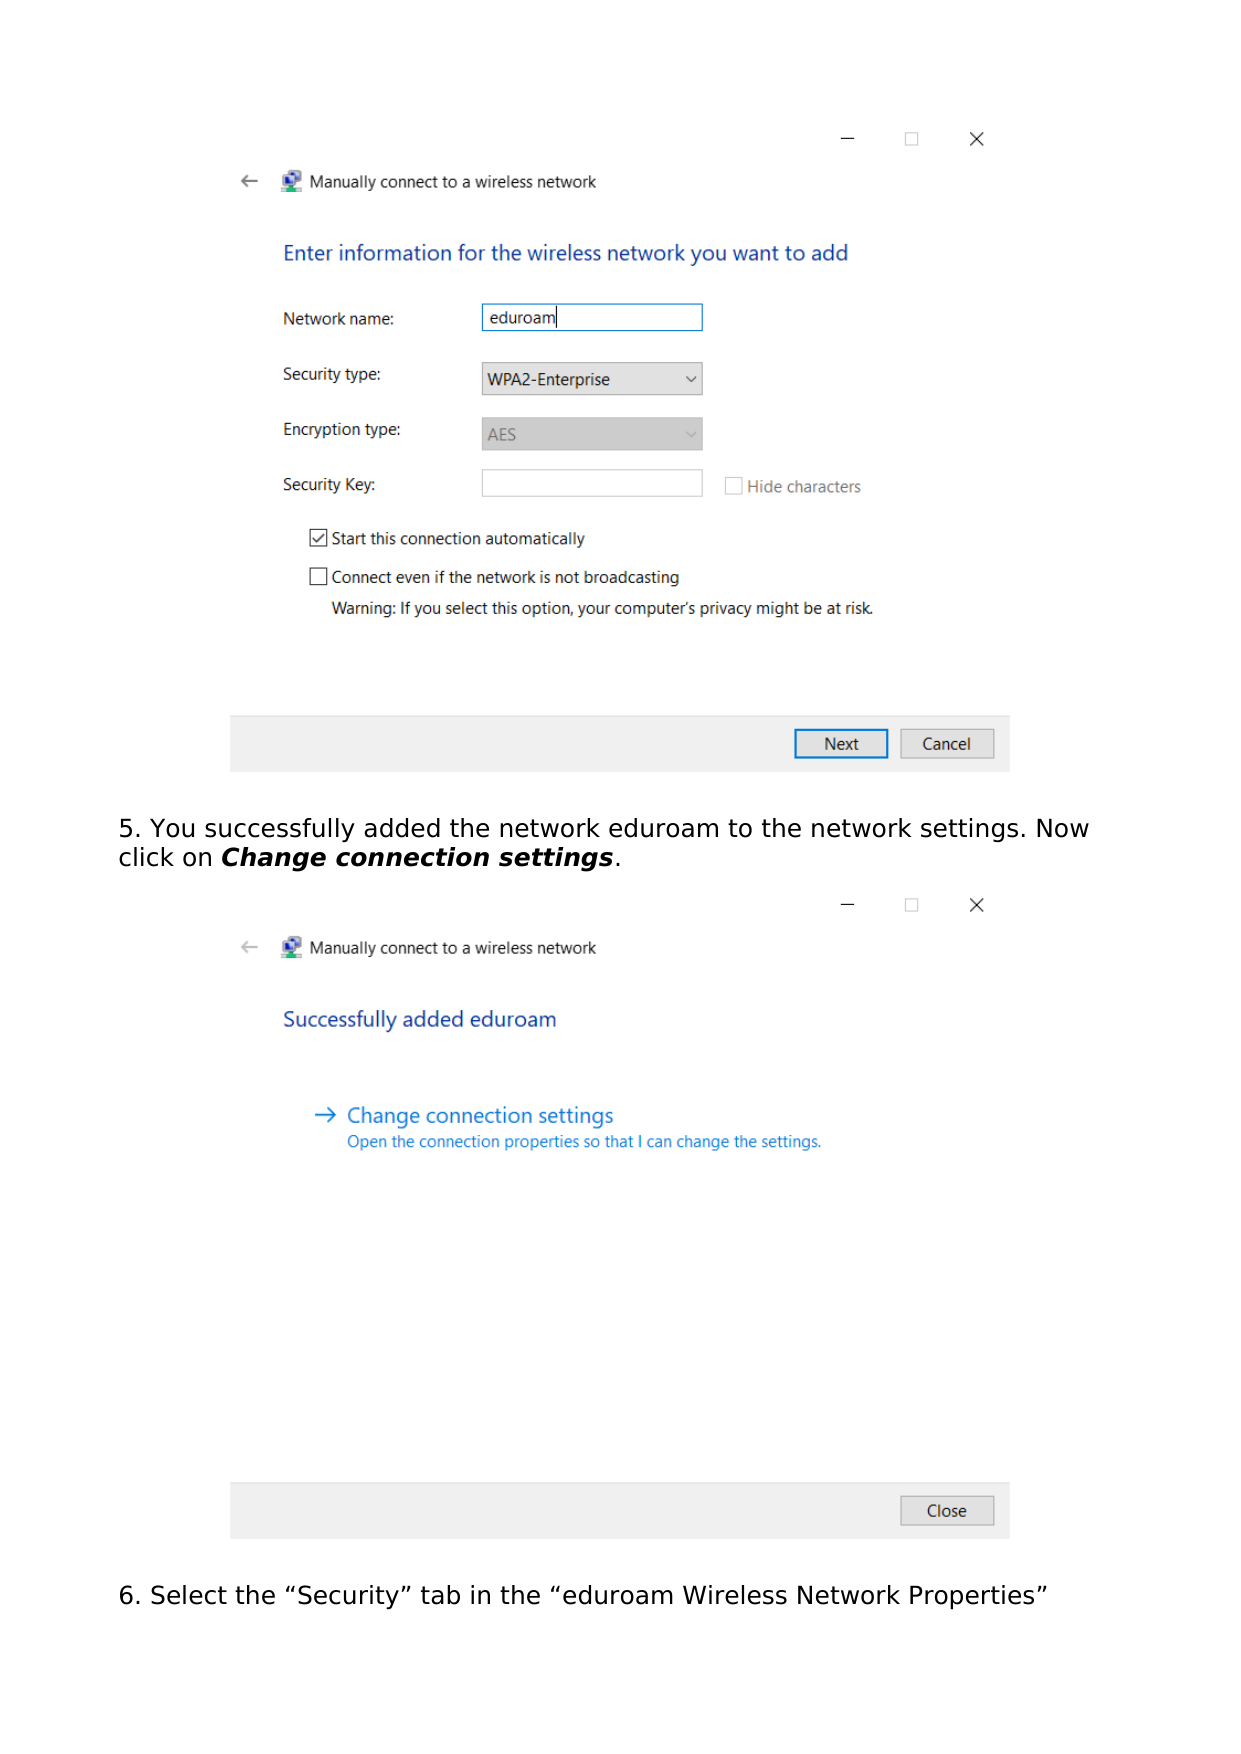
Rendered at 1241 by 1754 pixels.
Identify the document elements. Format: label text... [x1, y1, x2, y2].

text 5. You successfully added the network eduroam to the network settings. Now click on Change connection settings. [118, 814, 1122, 872]
picture [229, 885, 1011, 1540]
picture [229, 118, 1011, 773]
text 6. Select the “Security” tab in the “eduroam Wireless Network Properties” [118, 1581, 1122, 1610]
